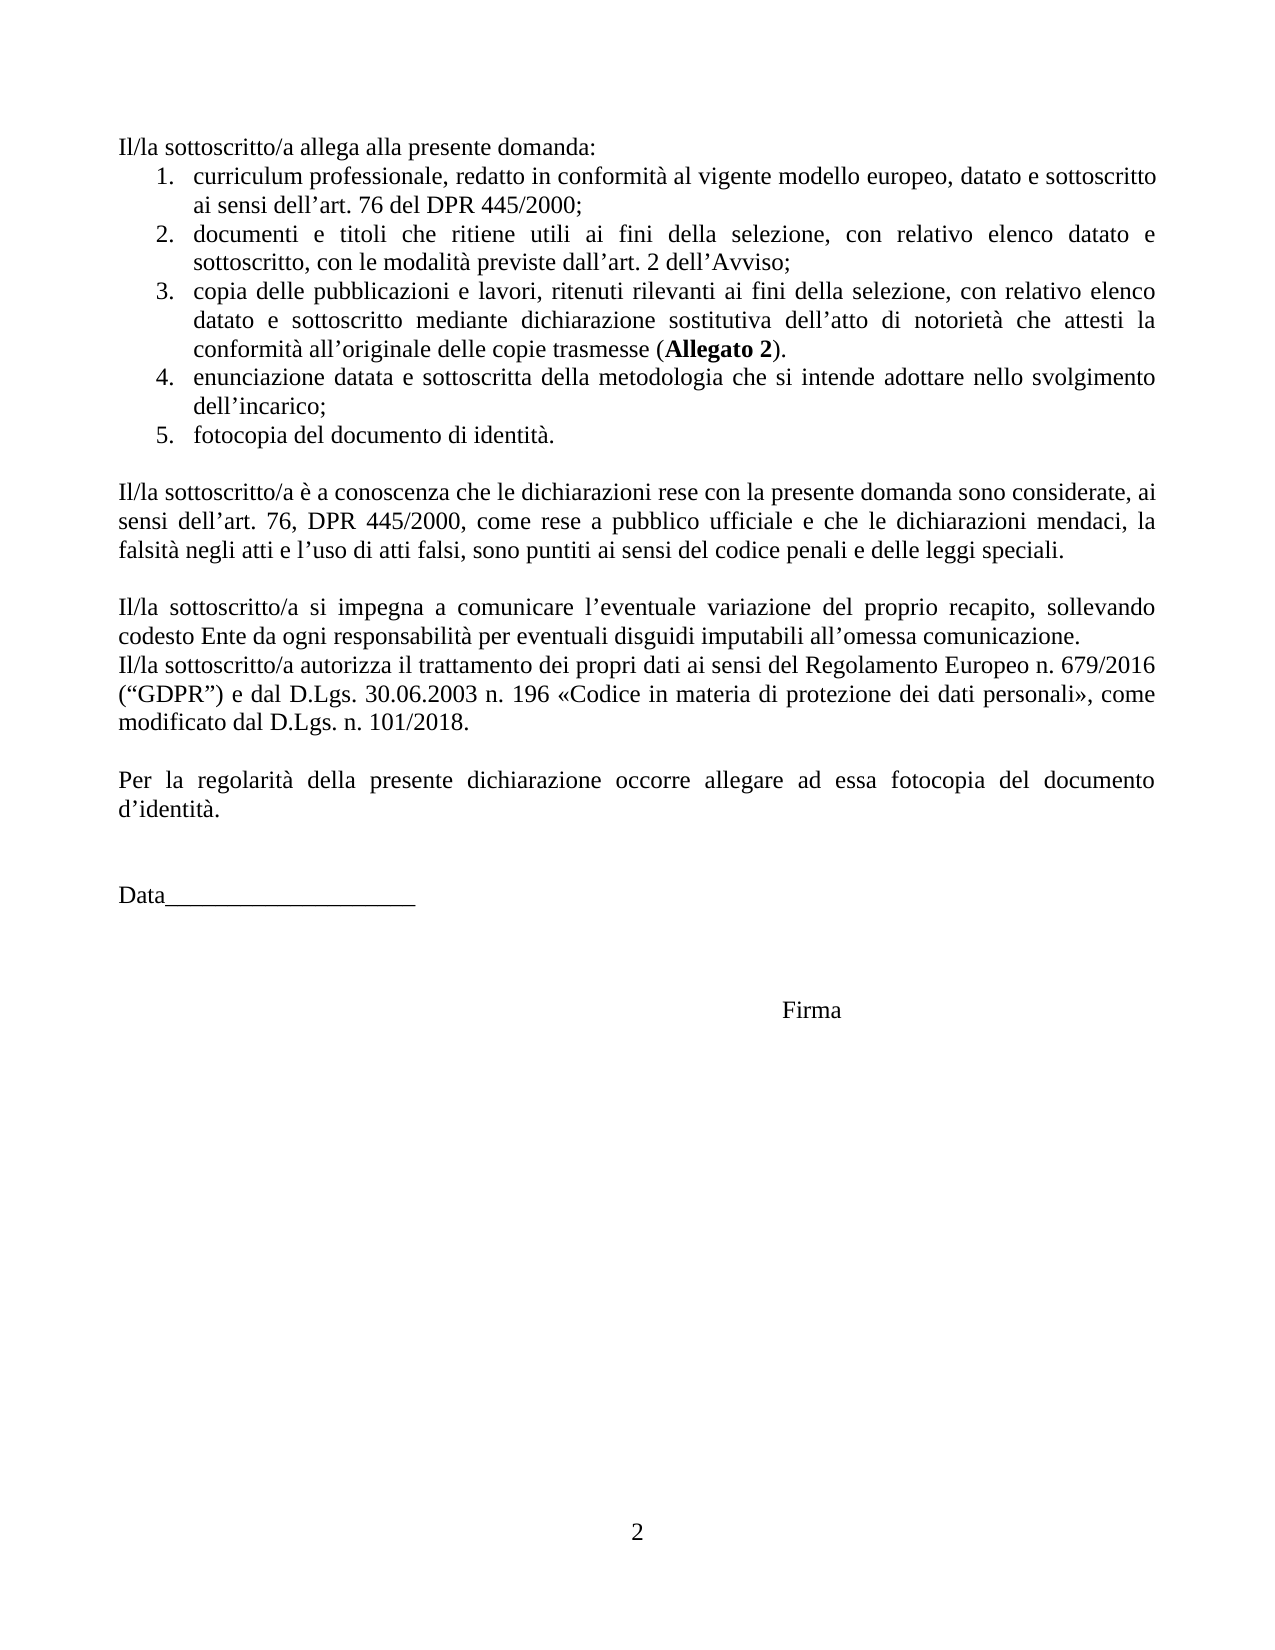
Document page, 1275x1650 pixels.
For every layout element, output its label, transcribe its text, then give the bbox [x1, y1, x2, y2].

text Il/la sottoscritto/a autorizza il trattamento dei propri dati ai sensi del Regolamento Europeo n. 679/2016 (“GDPR”) e dal D.Lgs. 30.06.2003 n. 196 «Codice in materia di protezione dei dati personali», come modificato dal D.Lgs. n. 101/2018. [118, 650, 1157, 736]
text Il/la sottoscritto/a si impegna a comunicare l’eventuale variazione del proprio recapito, sollevando codesto Ente da ogni responsabilità per eventuali disguidi imputabili all’omessa comunicazione. [118, 592, 1157, 650]
text Firma [118, 995, 1157, 1024]
text Per la regolarità della presente dichiarazione occorre allegare ad essa fotocopia del documento d’identità. [118, 765, 1157, 822]
text Il/la sottoscritto/a allega alla presente domanda: [118, 132, 1157, 161]
list copia delle pubblicazioni e lavori, ritenuti rilevanti ai fini della selezione, con relativo elenco datato e sottoscritto mediante dichiarazione sostitutiva dell’atto di notorietà che attesti la conformità all’originale delle copie trasmesse (Allegato 2). [156, 276, 1157, 362]
text Il/la sottoscritto/a è a conoscenza che le dichiarazioni rese con la presente domanda sono considerate, ai sensi dell’art. 76, DPR 445/2000, come rese a pubblico ufficiale e che le dichiarazioni mendaci, la falsità negli atti e l’uso di atti falsi, sono puntiti ai sensi del codice penali e delle leggi speciali. [118, 477, 1157, 564]
list curriculum professionale, redatto in conformità al vigente modello europeo, datato e sottoscritto ai sensi dell’art. 76 del DPR 445/2000; [156, 161, 1157, 219]
list fotocopia del documento di identità. [156, 420, 1157, 449]
list enunciazione datata e sottoscritta della metodologia che si intende adottare nello svolgimento dell’incarico; [156, 362, 1157, 420]
text Data____________________ [118, 880, 1157, 909]
list documenti e titoli che ritiene utili ai fini della selezione, con relativo elenco datato e sottoscritto, con le modalità previste dall’art. 2 dell’Avviso; [156, 219, 1157, 276]
